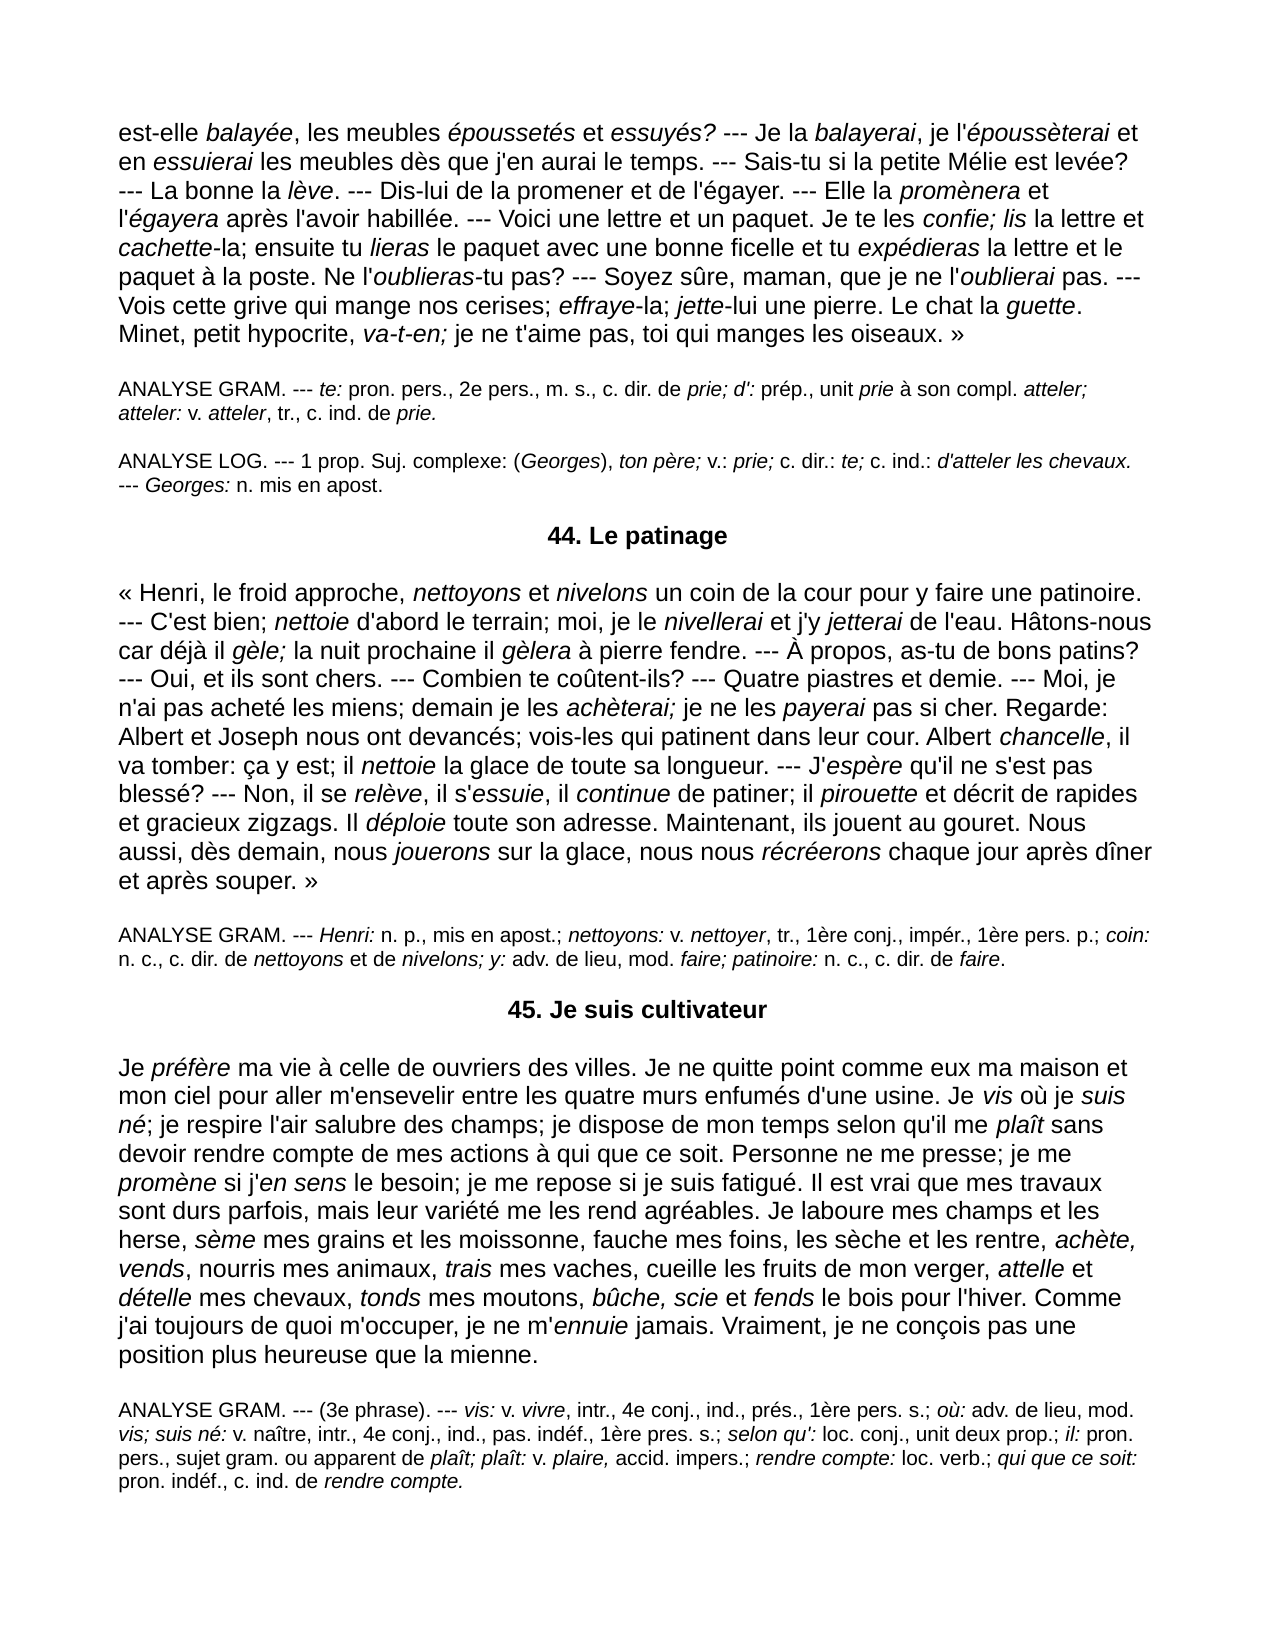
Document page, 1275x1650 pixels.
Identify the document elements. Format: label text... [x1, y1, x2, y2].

text ANALYSE GRAM. --- Henri: n. p., mis en apost.; nettoyons: v. nettoyer, tr., 1ère conj., impér., 1ère pers. p.; coin: n. c., c. dir. de nettoyons et de nivelons; y: adv. de lieu, mod. faire; patinoire: n. c., c. dir. de faire. [118, 923, 1157, 971]
text 44. Le patinage [118, 521, 1157, 549]
text ANALYSE LOG. --- 1 prop. Suj. complexe: (Georges), ton père; v.: prie; c. dir.: te; c. ind.: d'atteler les chevaux. --- Georges: n. mis en apost. [118, 449, 1157, 497]
text Je préfère ma vie à celle de ouvriers des villes. Je ne quitte point comme eux ma maison et mon ciel pour aller m'ensevelir entre les quatre murs enfumés d'une usine. Je vis où je suis né; je respire l'air salubre des champs; je dispose de mon temps selon qu'il me plaît sans devoir rendre compte de mes actions à qui que ce soit. Personne ne me presse; je me promène si j'en sens le besoin; je me repose si je suis fatigué. Il est vrai que mes travaux sont durs parfois, mais leur variété me les rend agréables. Je laboure mes champs et les herse, sème mes grains et les moissonne, fauche mes foins, les sèche et les rentre, achète, vends, nourris mes animaux, trais mes vaches, cueille les fruits de mon verger, attelle et dételle mes chevaux, tonds mes moutons, bûche, scie et fends le bois pour l'hiver. Comme j'ai toujours de quoi m'occuper, je ne m'ennuie jamais. Vraiment, je ne conçois pas une position plus heureuse que la mienne. [118, 1052, 1157, 1369]
text est-elle balayée, les meubles époussetés et essuyés? --- Je la balayerai, je l'époussèterai et en essuierai les meubles dès que j'en aurai le temps. --- Sais-tu si la petite Mélie est levée? --- La bonne la lève. --- Dis-lui de la promener et de l'égayer. --- Elle la promènera et l'égayera après l'avoir habillée. --- Voici une lettre et un paquet. Je te les confie; lis la lettre et cachette-la; ensuite tu lieras le paquet avec une bonne ficelle et tu expédieras la lettre et le paquet à la poste. Ne l'oublieras-tu pas? --- Soyez sûre, maman, que je ne l'oublierai pas. --- Vois cette grive qui mange nos cerises; effraye-la; jette-lui une pierre. Le chat la guette. Minet, petit hypocrite, va-t-en; je ne t'aime pas, toi qui manges les oiseaux. » [118, 118, 1157, 348]
text ANALYSE GRAM. --- te: pron. pers., 2e pers., m. s., c. dir. de prie; d': prép., unit prie à son compl. atteler; atteler: v. atteler, tr., c. ind. de prie. [118, 377, 1157, 425]
text ANALYSE GRAM. --- (3e phrase). --- vis: v. vivre, intr., 4e conj., ind., prés., 1ère pers. s.; où: adv. de lieu, mod. vis; suis né: v. naître, intr., 4e conj., ind., pas. indéf., 1ère pres. s.; selon qu': loc. conj., unit deux prop.; il: pron. pers., sujet gram. ou apparent de plaît; plaît: v. plaire, accid. impers.; rendre compte: loc. verb.; qui que ce soit: pron. indéf., c. ind. de rendre compte. [118, 1397, 1157, 1493]
text « Henri, le froid approche, nettoyons et nivelons un coin de la cour pour y faire une patinoire. --- C'est bien; nettoie d'abord le terrain; moi, je le nivellerai et j'y jetterai de l'eau. Hâtons-nous car déjà il gèle; la nuit prochaine il gèlera à pierre fendre. --- À propos, as-tu de bons patins? --- Oui, et ils sont chers. --- Combien te coûtent-ils? --- Quatre piastres et demie. --- Moi, je n'ai pas acheté les miens; demain je les achèterai; je ne les payerai pas si cher. Regarde: Albert et Joseph nous ont devancés; vois-les qui patinent dans leur cour. Albert chancelle, il va tomber: ça y est; il nettoie la glace de toute sa longueur. --- J'espère qu'il ne s'est pas blessé? --- Non, il se relève, il s'essuie, il continue de patiner; il pirouette et décrit de rapides et gracieux zigzags. Il déploie toute son adresse. Maintenant, ils jouent au gouret. Nous aussi, dès demain, nous jouerons sur la glace, nous nous récréerons chaque jour après dîner et après souper. » [118, 578, 1157, 894]
text 45. Je suis cultivateur [118, 995, 1157, 1024]
